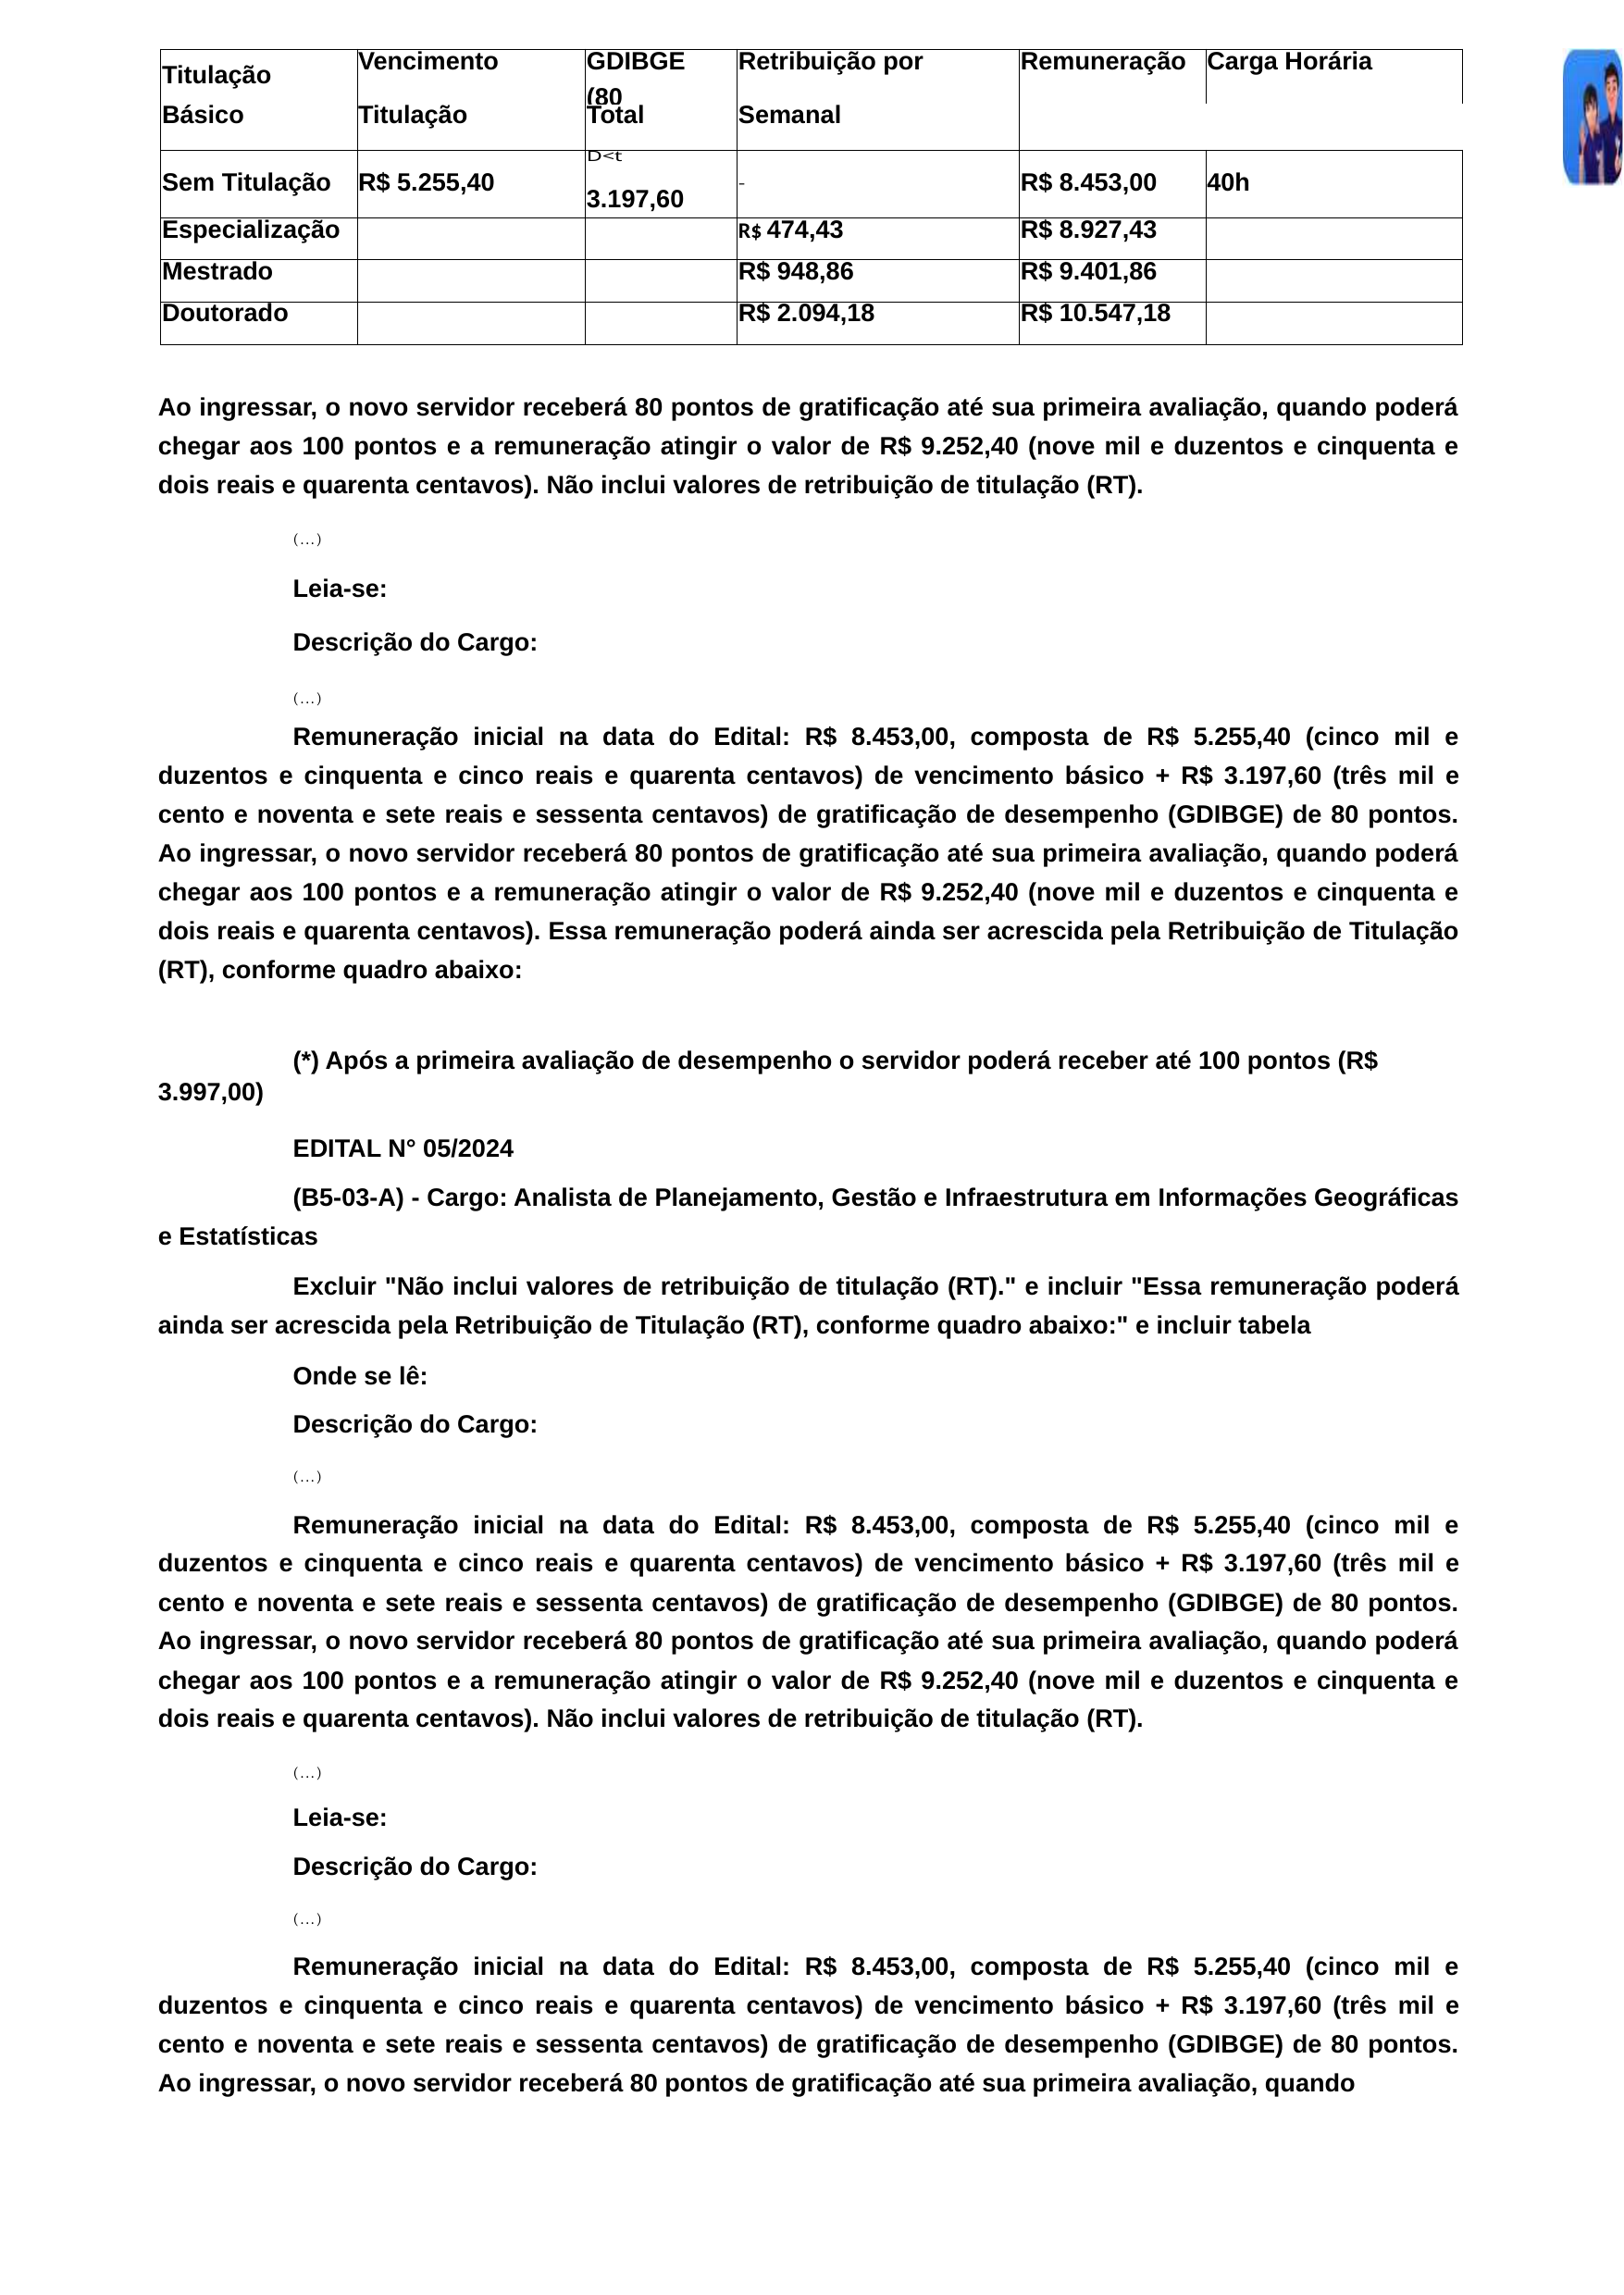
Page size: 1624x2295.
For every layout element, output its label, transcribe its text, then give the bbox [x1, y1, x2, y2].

table_header Titulação [161, 50, 357, 104]
table_cell [358, 260, 585, 302]
table_cell R$ 5.255,40 [358, 151, 585, 171]
text Excluir "Não inclui valores de retribuição de titulação (RT)." e incluir "Essa remuneração poderá ainda ser acrescida pela Retribuição de Titulação (RT), conforme quadro abaixo:" e incluir tabela [158, 1264, 1460, 1342]
table_cell Básico [161, 104, 357, 150]
text (...) [158, 1912, 1556, 1928]
text 3.997,00) [158, 1081, 1556, 1106]
text Leia-se: [158, 1806, 1556, 1831]
table_cell 40h [1207, 151, 1462, 217]
table_header Remuneração [1020, 50, 1206, 104]
text Ao ingressar, o novo servidor receberá 80 pontos de gratificação até sua primeira avaliação, quando poderá chegar aos 100 pontos e a remuneração atingir o valor de R$ 9.252,40 (nove mil e duzentos e cinquenta e dois reais e quarenta centavos). Não inclui valores de retribuição de titulação (RT). [158, 49, 1460, 502]
table_cell R$ 8.453,00 [1020, 151, 1206, 217]
table_header Carga Horária [1207, 50, 1462, 104]
table_cell R$ 474,43 [738, 218, 1019, 259]
table_cell [358, 218, 585, 259]
text Descrição do Cargo: [158, 1855, 1556, 1879]
table_cell [358, 303, 585, 344]
table_cell R$ 2.094,18 [738, 303, 1019, 344]
text Onde se lê: [158, 1364, 1556, 1390]
text Remuneração inicial na data do Edital: R$ 8.453,00, composta de R$ 5.255,40 (cinco mil e duzentos e cinquenta e cinco reais e quarenta centavos) de vencimento básico + R$ 3.197,60 (três mil e cento e noventa e sete reais e sessenta centavos) de gratificação de desempenho (GDIBGE) de 80 pontos. Ao ingressar, o novo servidor receberá 80 pontos de gratificação até sua primeira avaliação, quando poderá chegar aos 100 pontos e a remuneração atingir o valor de R$ 9.252,40 (nove mil e duzentos e cinquenta e dois reais e quarenta centavos). Não inclui valores de retribuição de titulação (RT). [158, 1502, 1460, 1735]
text (...) [158, 502, 1556, 555]
table_cell [1207, 218, 1462, 259]
table_cell R$ 5.255,40 [358, 196, 585, 217]
text (B5-03-A) - Cargo: Analista de Planejamento, Gestão e Infraestrutura em Informações Geográficas e Estatísticas [158, 1175, 1460, 1253]
table_cell R$ 8.927,43 [1020, 218, 1206, 259]
text Descrição do Cargo: [158, 608, 1556, 662]
table_cell [1020, 129, 1206, 150]
table_cell [1207, 303, 1462, 344]
text (*) Após a primeira avaliação de desempenho o servidor poderá receber até 100 pontos (R$ [158, 1049, 1556, 1074]
table_cell [586, 218, 737, 259]
table_cell [586, 303, 737, 344]
table_cell Especialização [161, 218, 357, 259]
table_cell Total [586, 108, 737, 150]
table_cell Semanal [738, 104, 1019, 150]
table_cell [586, 260, 737, 302]
table_cell [1207, 260, 1462, 302]
table_cell Mestrado [161, 260, 357, 302]
table_cell Titulação [358, 129, 585, 150]
text (...) [158, 662, 1556, 714]
table_cell D<t 3.197,60 [586, 151, 737, 217]
table_header Retribuição por [738, 50, 1019, 104]
text EDITAL N° 05/2024 [158, 1137, 1556, 1162]
text Remuneração inicial na data do Edital: R$ 8.453,00, composta de R$ 5.255,40 (cinco mil e duzentos e cinquenta e cinco reais e quarenta centavos) de vencimento básico + R$ 3.197,60 (três mil e cento e noventa e sete reais e sessenta centavos) de gratificação de desempenho (GDIBGE) de 80 pontos. Ao ingressar, o novo servidor receberá 80 pontos de gratificação até sua primeira avaliação, quando [158, 1944, 1460, 2100]
table_header Vencimento [358, 74, 585, 104]
text (...) [158, 1470, 1556, 1485]
table_cell R$ 948,86 [738, 260, 1019, 302]
table_cell Doutorado [161, 303, 357, 344]
text Descrição do Cargo: [158, 1413, 1556, 1438]
text Remuneração inicial na data do Edital: R$ 8.453,00, composta de R$ 5.255,40 (cinco mil e duzentos e cinquenta e cinco reais e quarenta centavos) de vencimento básico + R$ 3.197,60 (três mil e cento e noventa e sete reais e sessenta centavos) de gratificação de desempenho (GDIBGE) de 80 pontos. Ao ingressar, o novo servidor receberá 80 pontos de gratificação até sua primeira avaliação, quando poderá chegar aos 100 pontos e a remuneração atingir o valor de R$ 9.252,40 (nove mil e duzentos e cinquenta e dois reais e quarenta centavos). Essa remuneração poderá ainda ser acrescida pela Retribuição de Titulação (RT), conforme quadro abaixo: [158, 714, 1460, 986]
table_cell R$ 9.401,86 [1020, 260, 1206, 302]
table_cell [1206, 129, 1463, 150]
table_cell R$ 10.547,18 [1020, 303, 1206, 344]
table_cell - [738, 151, 1019, 217]
text Leia-se: [158, 555, 1556, 608]
table_cell Sem Titulação [161, 151, 357, 217]
text (...) [158, 1766, 1556, 1781]
